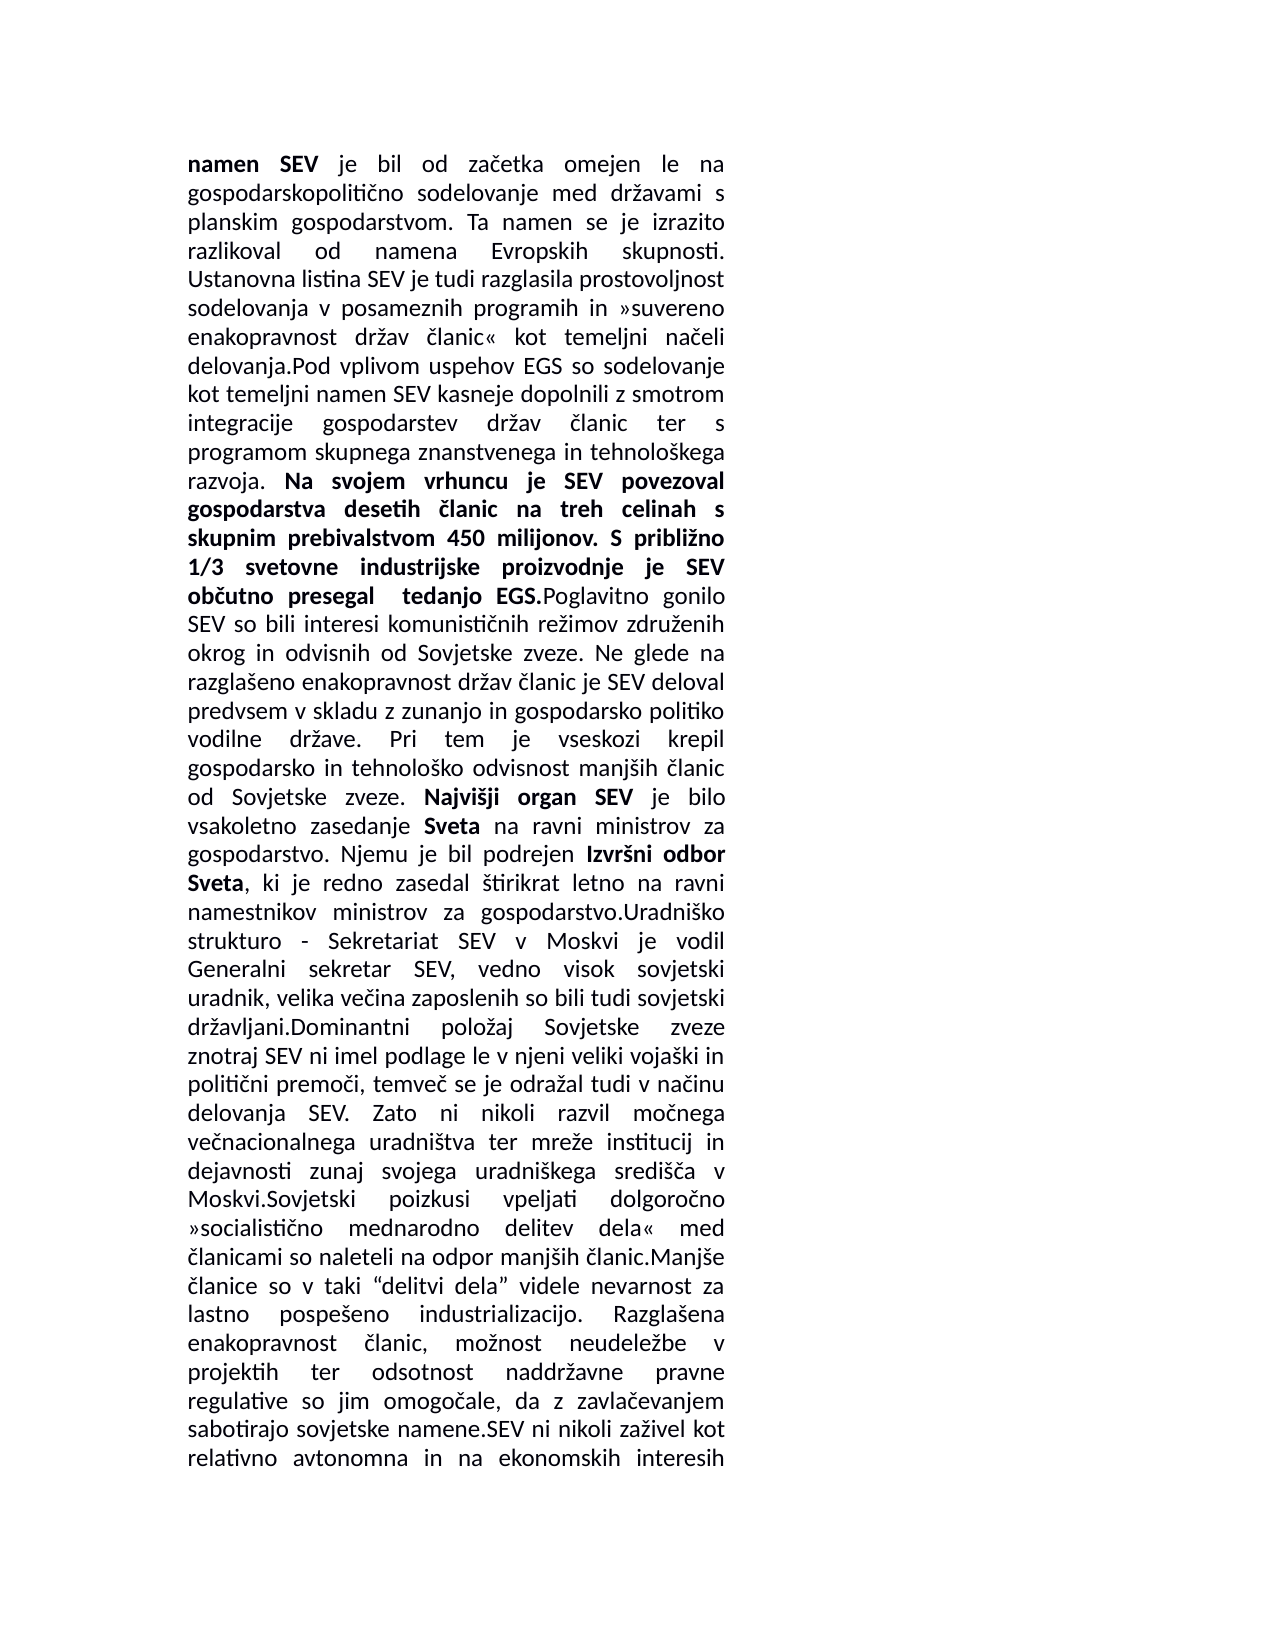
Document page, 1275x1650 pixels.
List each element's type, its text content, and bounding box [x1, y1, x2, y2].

text namen SEV je bil od začetka omejen le na gospodarskopolitično sodelovanje med državami s planskim gospodarstvom. Ta namen se je izrazito razlikoval od namena Evropskih skupnosti. Ustanovna listina SEV je tudi razglasila prostovoljnost sodelovanja v posameznih programih in »suvereno enakopravnost držav članic« kot temeljni načeli delovanja.Pod vplivom uspehov EGS so sodelovanje kot temeljni namen SEV kasneje dopolnili z smotrom integracije gospodarstev držav članic ter s programom skupnega znanstvenega in tehnološkega razvoja. Na svojem vrhuncu je SEV povezoval gospodarstva desetih članic na treh celinah s skupnim prebivalstvom 450 milijonov. S približno 1/3 svetovne industrijske proizvodnje je SEV občutno presegal tedanjo EGS.Poglavitno gonilo SEV so bili interesi komunističnih režimov združenih okrog in odvisnih od Sovjetske zveze. Ne glede na razglašeno enakopravnost držav članic je SEV deloval predvsem v skladu z zunanjo in gospodarsko politiko vodilne države. Pri tem je vseskozi krepil gospodarsko in tehnološko odvisnost manjših članic od Sovjetske zveze. Najvišji organ SEV je bilo vsakoletno zasedanje Sveta na ravni ministrov za gospodarstvo. Njemu je bil podrejen Izvršni odbor Sveta, ki je redno zasedal štirikrat letno na ravni namestnikov ministrov za gospodarstvo.Uradniško strukturo - Sekretariat SEV v Moskvi je vodil Generalni sekretar SEV, vedno visok sovjetski uradnik, velika večina zaposlenih so bili tudi sovjetski državljani.Dominantni položaj Sovjetske zveze znotraj SEV ni imel podlage le v njeni veliki vojaški in politični premoči, temveč se je odražal tudi v načinu delovanja SEV. Zato ni nikoli razvil močnega večnacionalnega uradništva ter mreže institucij in dejavnosti zunaj svojega uradniškega središča v Moskvi.Sovjetski poizkusi vpeljati dolgoročno »socialistično mednarodno delitev dela« med članicami so naleteli na odpor manjših članic.Manjše članice so v taki “delitvi dela” videle nevarnost za lastno pospešeno industrializacijo. Razglašena enakopravnost članic, možnost neudeležbe v projektih ter odsotnost naddržavne pravne regulative so jim omogočale, da z zavlačevanjem sabotirajo sovjetske namene.SEV ni nikoli zaživel kot relativno avtonomna in na ekonomskih interesih [187, 150, 725, 1472]
